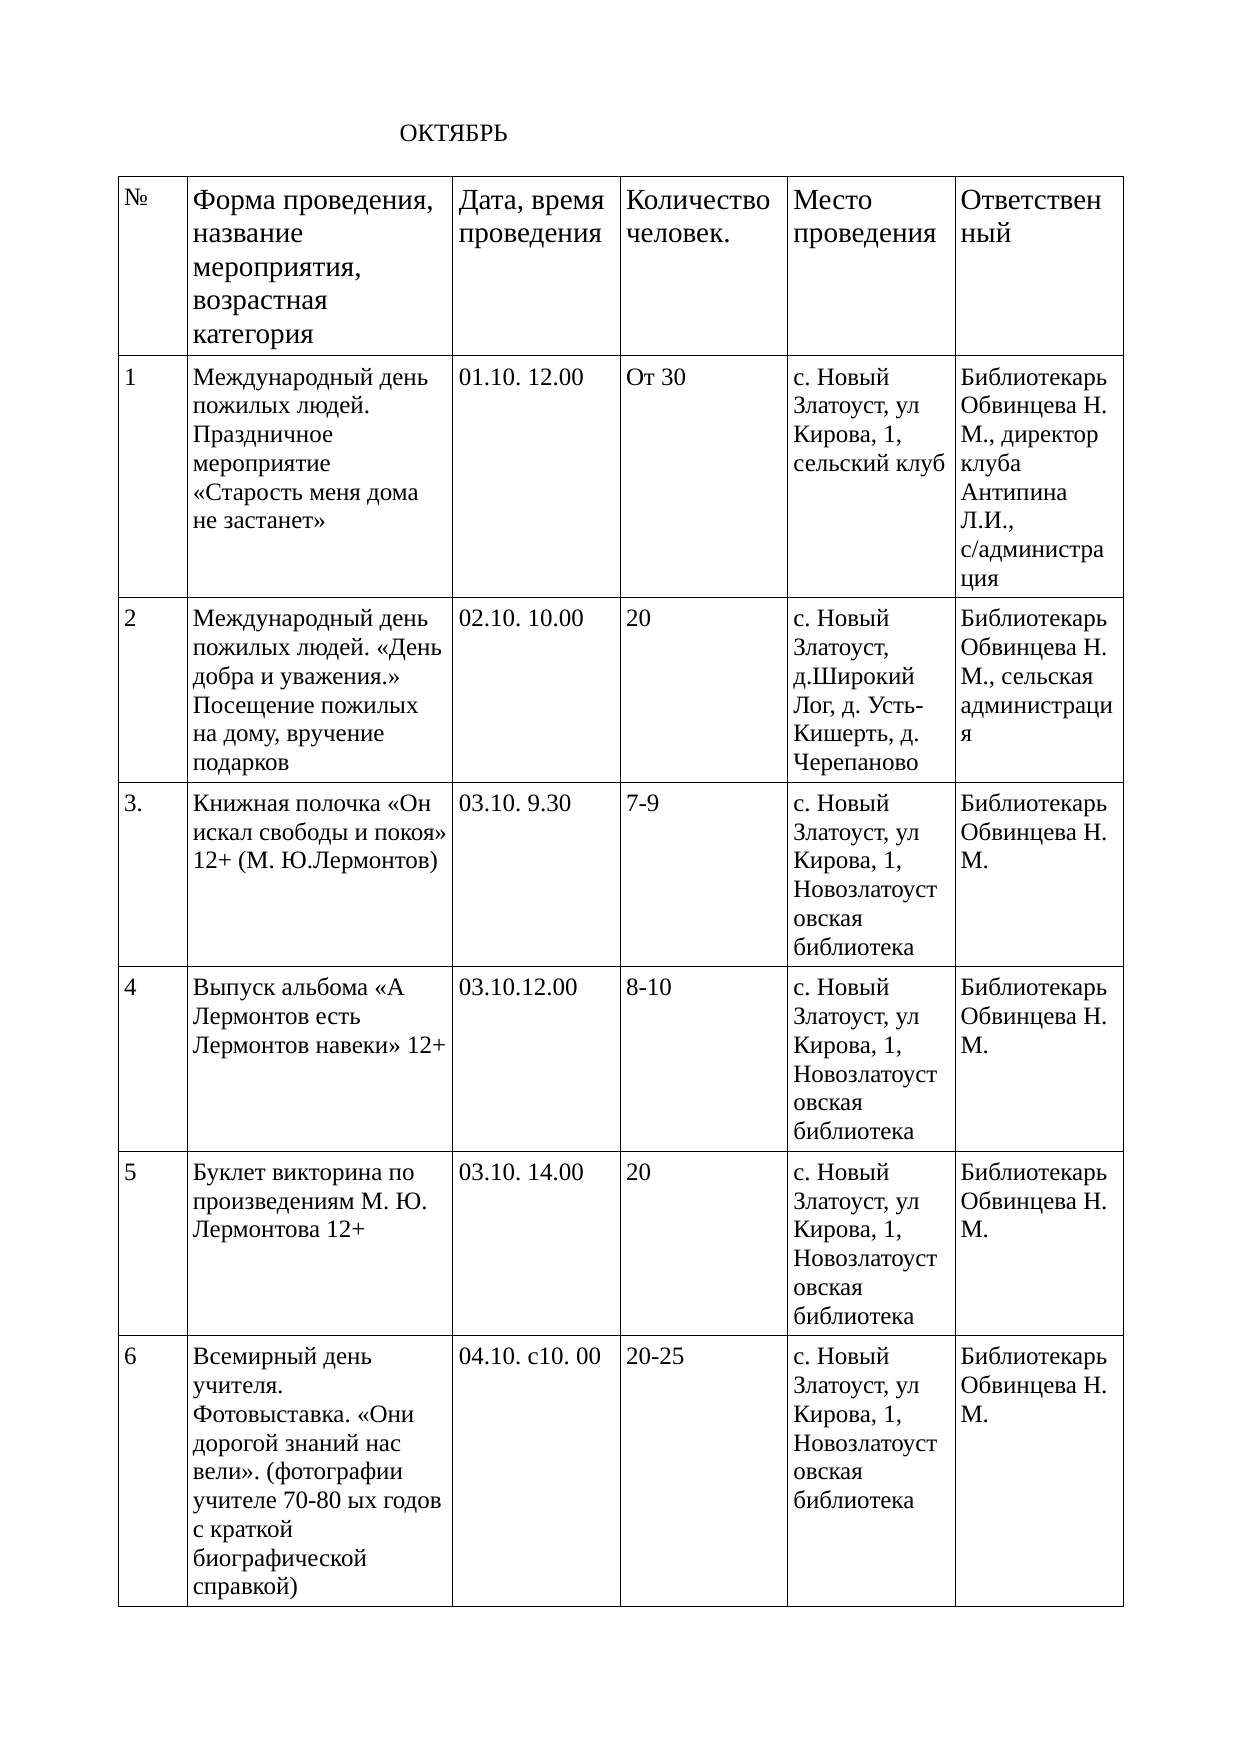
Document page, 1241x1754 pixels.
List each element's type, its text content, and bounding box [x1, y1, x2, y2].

table_cell 1 [119, 356, 187, 597]
table_cell 01.10. 12.00 [453, 356, 620, 597]
table_cell 02.10. 10.00 [453, 598, 620, 782]
table_cell с. Новый Златоуст, ул Кирова, 1, Новозлатоустовская библиотека [788, 1152, 955, 1335]
table_cell с. Новый Златоуст, ул Кирова, 1, сельский клуб [788, 356, 955, 597]
table_cell Книжная полочка «Он искал свободы и покоя» 12+ (М. Ю.Лермонтов) [188, 783, 452, 966]
text ОКТЯБРЬ [118, 118, 1122, 147]
table_cell 3. [119, 783, 187, 966]
table_header Форма проведения, название мероприятия, возрастная категория [188, 177, 452, 355]
table_header Ответственный [956, 177, 1123, 355]
table_cell 03.10. 9.30 [453, 783, 620, 966]
table_cell 20 [621, 1152, 787, 1335]
table_cell Библиотекарь Обвинцева Н. М., директор клуба Антипина Л.И., с/администрация [956, 356, 1123, 597]
table_cell 04.10. с10. 00 [453, 1336, 620, 1606]
table_cell 03.10. 14.00 [453, 1152, 620, 1335]
table_cell 6 [119, 1336, 187, 1606]
table_header Дата, время проведения [453, 177, 620, 355]
table_cell 20-25 [621, 1336, 787, 1606]
table_cell Библиотекарь Обвинцева Н. М. [956, 1152, 1123, 1335]
table_cell Выпуск альбома «А Лермонтов есть Лермонтов навеки» 12+ [188, 967, 452, 1151]
table_cell 2 [119, 598, 187, 782]
table_cell с. Новый Златоуст, ул Кирова, 1, Новозлатоустовская библиотека [788, 783, 955, 966]
table_header Место проведения [788, 177, 955, 355]
table_cell Библиотекарь Обвинцева Н. М., сельская администрация [956, 598, 1123, 782]
table_cell 7-9 [621, 783, 787, 966]
table_cell с. Новый Златоуст, д.Широкий Лог, д. Усть- Кишерть, д. Черепаново [788, 598, 955, 782]
table_cell с. Новый Златоуст, ул Кирова, 1, Новозлатоустовская библиотека [788, 967, 955, 1151]
table_cell 5 [119, 1152, 187, 1335]
table_header № [119, 177, 187, 355]
table_cell с. Новый Златоуст, ул Кирова, 1, Новозлатоустовская библиотека [788, 1336, 955, 1606]
table_header Количество человек. [621, 177, 787, 355]
table_cell Всемирный день учителя. Фотовыставка. «Они дорогой знаний нас вели». (фотографии учителе 70-80 ых годов с краткой биографической справкой) [188, 1336, 452, 1606]
table_cell 8-10 [621, 967, 787, 1151]
table_cell Буклет викторина по произведениям М. Ю. Лермонтова 12+ [188, 1152, 452, 1335]
table_cell 03.10.12.00 [453, 967, 620, 1151]
table_cell Библиотекарь Обвинцева Н. М. [956, 1336, 1123, 1606]
table_cell От 30 [621, 356, 787, 597]
table_cell Библиотекарь Обвинцева Н. М. [956, 783, 1123, 966]
table_cell 4 [119, 967, 187, 1151]
table_cell Библиотекарь Обвинцева Н. М. [956, 967, 1123, 1151]
table_cell Международный день пожилых людей. Праздничное мероприятие «Старость меня дома не застанет» [188, 356, 452, 597]
table_cell Международный день пожилых людей. «День добра и уважения.» Посещение пожилых на дому, вручение подарков [188, 598, 452, 782]
table_cell 20 [621, 598, 787, 782]
